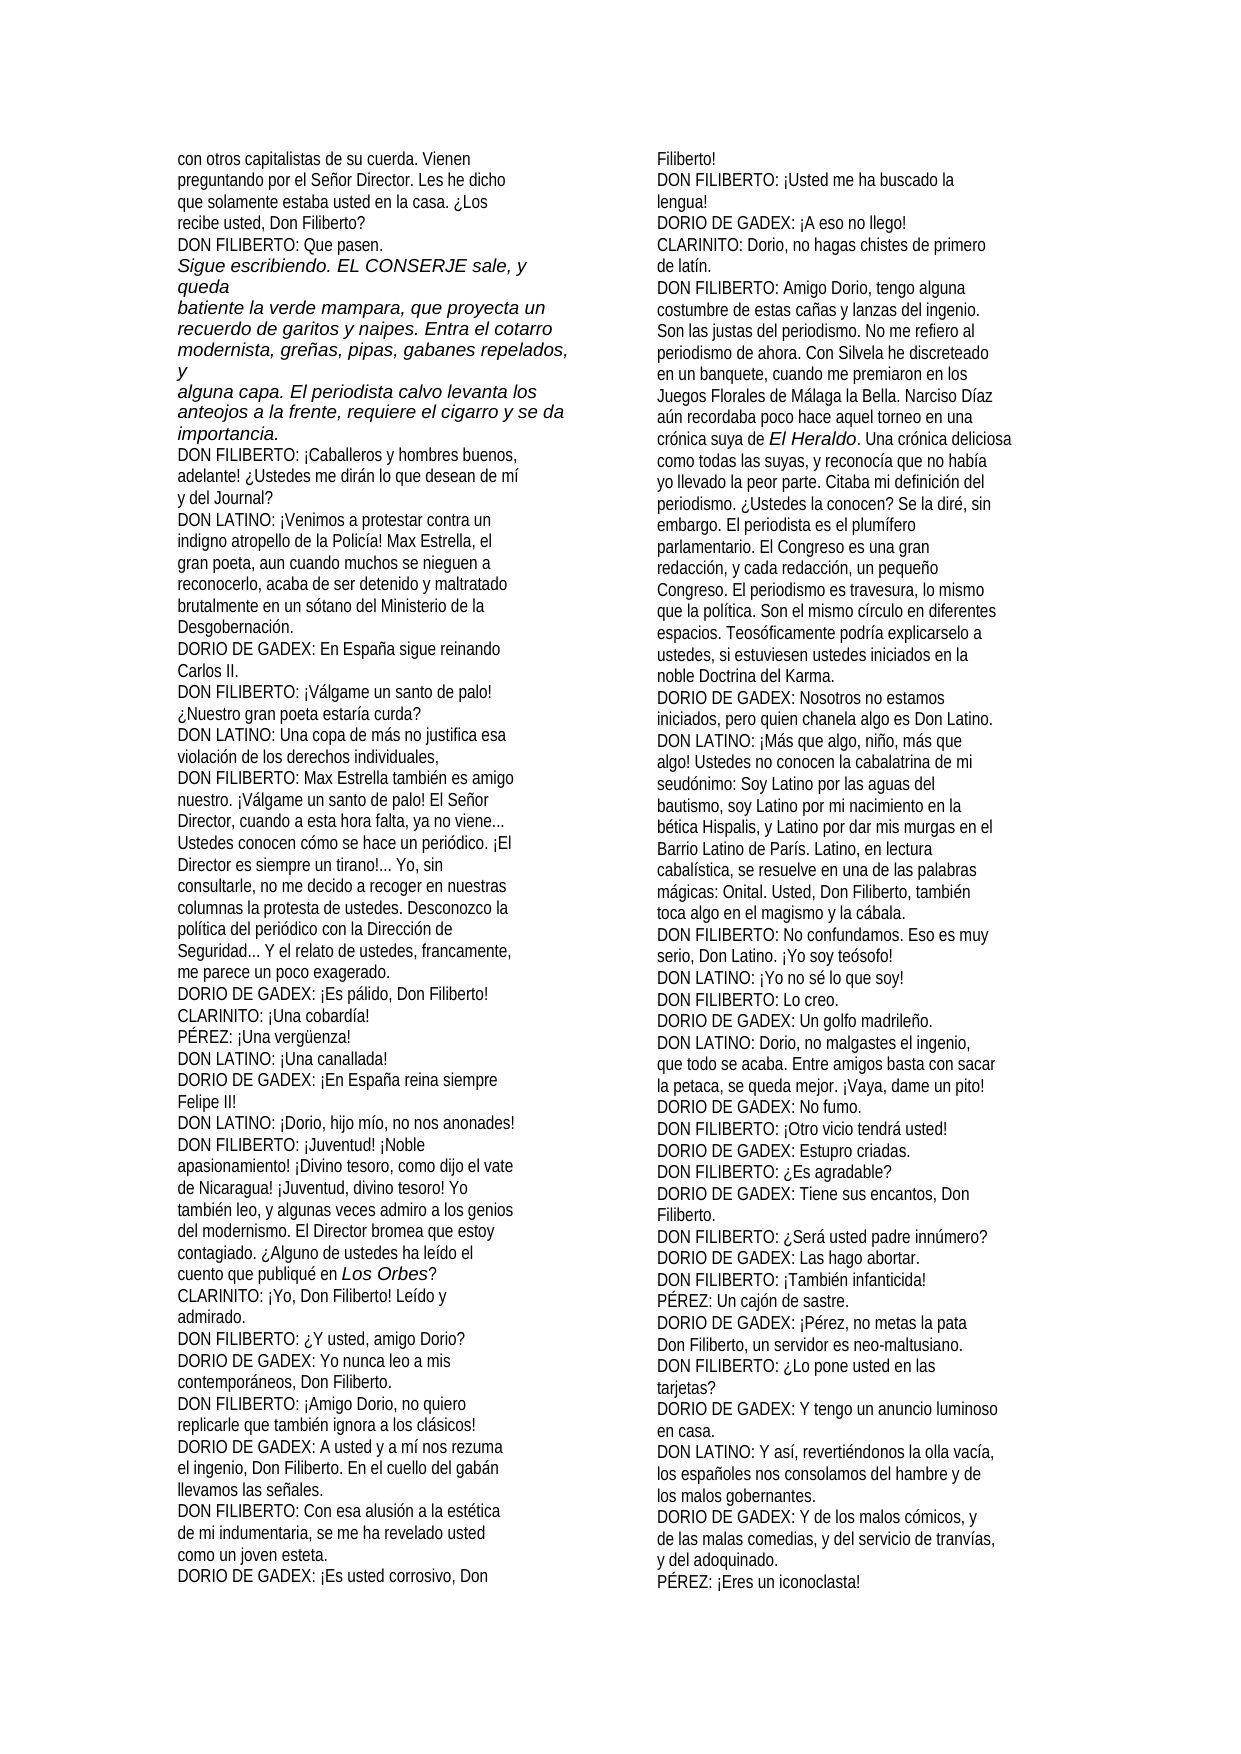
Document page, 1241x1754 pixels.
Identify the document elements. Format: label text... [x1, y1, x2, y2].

text DORIO DE GADEX: En España sigue reinando [177, 638, 583, 659]
text anteojos a la frente, requiere el cigarro y se da [177, 402, 583, 423]
text Filiberto! [657, 148, 1063, 169]
text de latín. [657, 255, 1063, 277]
text llevamos las señales. [177, 1479, 583, 1500]
text crónica suya de El Heraldo. Una crónica deliciosa [657, 428, 1063, 449]
text política del periódico con la Dirección de [177, 918, 583, 940]
text apasionamiento! ¡Divino tesoro, como dijo el vate [177, 1155, 583, 1177]
text Director, cuando a esta hora falta, ya no viene... [177, 810, 583, 832]
text costumbre de estas cañas y lanzas del ingenio. [657, 298, 1063, 320]
text algo! Ustedes no conocen la cabalatrina de mi [657, 751, 1063, 773]
text consultarle, no me decido a recoger en nuestras [177, 875, 583, 897]
text columnas la protesta de ustedes. Desconozco la [177, 897, 583, 918]
text DORIO DE GADEX: No fumo. [657, 1096, 1063, 1118]
text DON LATINO: Dorio, no malgastes el ingenio, [657, 1032, 1063, 1053]
text recibe usted, Don Filiberto? [177, 212, 583, 234]
text cuento que publiqué en Los Orbes? [177, 1263, 583, 1285]
text DON FILIBERTO: No confundamos. Eso es muy [657, 924, 1063, 945]
text DORIO DE GADEX: ¡Es pálido, Don Filiberto! [177, 983, 583, 1004]
text DON FILIBERTO: Lo creo. [657, 988, 1063, 1010]
text DON FILIBERTO: ¡Otro vicio tendrá usted! [657, 1118, 1063, 1139]
text Seguridad... Y el relato de ustedes, francamente, [177, 940, 583, 961]
text bética Hispalis, y Latino por dar mis murgas en el [657, 816, 1063, 838]
text Carlos II. [177, 659, 583, 681]
text nuestro. ¡Válgame un santo de palo! El Señor [177, 789, 583, 810]
text de Nicaragua! ¡Juventud, divino tesoro! Yo [177, 1177, 583, 1198]
text DORIO DE GADEX: Y de los malos cómicos, y [657, 1506, 1063, 1528]
text que solamente estaba usted en la casa. ¿Los [177, 191, 583, 212]
text Son las justas del periodismo. No me refiero al [657, 320, 1063, 342]
text DON LATINO: ¡Una canallada! [177, 1048, 583, 1069]
text DON LATINO: ¡Venimos a protestar contra un [177, 508, 583, 530]
text de mi indumentaria, se me ha revelado usted [177, 1522, 583, 1543]
text brutalmente en un sótano del Ministerio de la [177, 595, 583, 616]
text PÉREZ: ¡Eres un iconoclasta! [657, 1571, 1063, 1592]
text Congreso. El periodismo es travesura, lo mismo [657, 579, 1063, 600]
text DON FILIBERTO: ¿Es agradable? [657, 1161, 1063, 1183]
text DON LATINO: ¡Yo no sé lo que soy! [657, 967, 1063, 988]
text Ustedes conocen cómo se hace un periódico. ¡El [177, 832, 583, 853]
text los españoles nos consolamos del hambre y de [657, 1463, 1063, 1484]
text Felipe II! [177, 1091, 583, 1112]
text la petaca, se queda mejor. ¡Vaya, dame un pito! [657, 1075, 1063, 1096]
text Filiberto. [657, 1204, 1063, 1226]
text DON LATINO: ¡Más que algo, niño, más que [657, 730, 1063, 751]
text DORIO DE GADEX: Nosotros no estamos [657, 687, 1063, 708]
text lengua! [657, 191, 1063, 212]
text de las malas comedias, y del servicio de tranvías, [657, 1528, 1063, 1549]
text DORIO DE GADEX: ¡Pérez, no metas la pata [657, 1312, 1063, 1333]
text Don Filiberto, un servidor es neo-maltusiano. [657, 1333, 1063, 1355]
text DON FILIBERTO: Max Estrella también es amigo [177, 767, 583, 789]
text DON FILIBERTO: ¡Caballeros y hombres buenos, [177, 444, 583, 465]
text iniciados, pero quien chanela algo es Don Latino. [657, 708, 1063, 730]
text recuerdo de garitos y naipes. Entra el cotarro [177, 318, 583, 339]
text DORIO DE GADEX: ¡A eso no llego! [657, 212, 1063, 234]
text que todo se acaba. Entre amigos basta con sacar [657, 1053, 1063, 1075]
text del modernismo. El Director bromea que estoy [177, 1220, 583, 1242]
text yo llevado la peor parte. Citaba mi definición del [657, 471, 1063, 493]
text PÉREZ: Un cajón de sastre. [657, 1290, 1063, 1312]
text toca algo en el magismo y la cábala. [657, 902, 1063, 924]
text con otros capitalistas de su cuerda. Vienen [177, 148, 583, 169]
text noble Doctrina del Karma. [657, 665, 1063, 687]
text serio, Don Latino. ¡Yo soy teósofo! [657, 945, 1063, 967]
text que la política. Son el mismo círculo en diferentes [657, 600, 1063, 622]
text como todas las suyas, y reconocía que no había [657, 449, 1063, 471]
text los malos gobernantes. [657, 1484, 1063, 1506]
text DORIO DE GADEX: Tiene sus encantos, Don [657, 1183, 1063, 1204]
text DON FILIBERTO: ¡Juventud! ¡Noble [177, 1134, 583, 1155]
text seudónimo: Soy Latino por las aguas del [657, 773, 1063, 794]
text DON FILIBERTO: ¡También infanticida! [657, 1269, 1063, 1290]
text tarjetas? [657, 1377, 1063, 1398]
text DON FILIBERTO: Con esa alusión a la estética [177, 1500, 583, 1522]
text replicarle que también ignora a los clásicos! [177, 1414, 583, 1436]
text parlamentario. El Congreso es una gran [657, 536, 1063, 557]
text DORIO DE GADEX: Estupro criadas. [657, 1139, 1063, 1161]
text reconocerlo, acaba de ser detenido y maltratado [177, 573, 583, 595]
text PÉREZ: ¡Una vergüenza! [177, 1026, 583, 1048]
text admirado. [177, 1306, 583, 1328]
text DON LATINO: Y así, revertiéndonos la olla vacía, [657, 1441, 1063, 1463]
text CLARINITO: Dorio, no hagas chistes de primero [657, 234, 1063, 255]
text DON FILIBERTO: ¿Y usted, amigo Dorio? [177, 1328, 583, 1349]
text DORIO DE GADEX: Las hago abortar. [657, 1247, 1063, 1269]
text periodismo. ¿Ustedes la conocen? Se la diré, sin [657, 493, 1063, 514]
text violación de los derechos individuales, [177, 746, 583, 767]
text DORIO DE GADEX: A usted y a mí nos rezuma [177, 1436, 583, 1457]
text y del Journal? [177, 487, 583, 508]
text importancia. [177, 423, 583, 444]
text indigno atropello de la Policía! Max Estrella, el [177, 530, 583, 552]
text y del adoquinado. [657, 1549, 1063, 1571]
text cabalística, se resuelve en una de las palabras [657, 859, 1063, 881]
text como un joven esteta. [177, 1543, 583, 1565]
text me parece un poco exagerado. [177, 961, 583, 983]
text alguna capa. El periodista calvo levanta los [177, 381, 583, 402]
text contagiado. ¿Alguno de ustedes ha leído el [177, 1242, 583, 1263]
text también leo, y algunas veces admiro a los genios [177, 1198, 583, 1220]
text aún recordaba poco hace aquel torneo en una [657, 406, 1063, 428]
text contemporáneos, Don Filiberto. [177, 1371, 583, 1393]
text mágicas: Onital. Usted, Don Filiberto, también [657, 881, 1063, 902]
text gran poeta, aun cuando muchos se nieguen a [177, 552, 583, 573]
text DORIO DE GADEX: Y tengo un anuncio luminoso [657, 1398, 1063, 1420]
text DORIO DE GADEX: ¡En España reina siempre [177, 1069, 583, 1091]
text redacción, y cada redacción, un pequeño [657, 557, 1063, 579]
text Barrio Latino de París. Latino, en lectura [657, 838, 1063, 859]
text bautismo, soy Latino por mi nacimiento en la [657, 794, 1063, 816]
text adelante! ¿Ustedes me dirán lo que desean de mí [177, 465, 583, 487]
text el ingenio, Don Filiberto. En el cuello del gabán [177, 1457, 583, 1479]
text DON LATINO: ¡Dorio, hijo mío, no nos anonades! [177, 1112, 583, 1134]
text DON FILIBERTO: ¡Amigo Dorio, no quiero [177, 1393, 583, 1414]
text Director es siempre un tirano!... Yo, sin [177, 853, 583, 875]
text DON FILIBERTO: ¡Usted me ha buscado la [657, 169, 1063, 191]
text CLARINITO: ¡Yo, Don Filiberto! Leído y [177, 1285, 583, 1306]
text Sigue escribiendo. EL CONSERJE sale, y queda [177, 255, 583, 297]
text periodismo de ahora. Con Silvela he discreteado [657, 342, 1063, 363]
text DORIO DE GADEX: Yo nunca leo a mis [177, 1349, 583, 1371]
text DON LATINO: Una copa de más no justifica esa [177, 724, 583, 746]
text DON FILIBERTO: ¿Lo pone usted en las [657, 1355, 1063, 1377]
text ¿Nuestro gran poeta estaría curda? [177, 703, 583, 724]
text DON FILIBERTO: Que pasen. [177, 234, 583, 255]
text en casa. [657, 1420, 1063, 1441]
text DON FILIBERTO: Amigo Dorio, tengo alguna [657, 277, 1063, 298]
text embargo. El periodista es el plumífero [657, 514, 1063, 536]
text modernista, greñas, pipas, gabanes repelados, y [177, 339, 583, 381]
text espacios. Teosóficamente podría explicarselo a [657, 622, 1063, 643]
text DON FILIBERTO: ¿Será usted padre innúmero? [657, 1226, 1063, 1247]
text preguntando por el Señor Director. Les he dicho [177, 169, 583, 191]
text DORIO DE GADEX: ¡Es usted corrosivo, Don [177, 1565, 583, 1587]
text DORIO DE GADEX: Un golfo madrileño. [657, 1010, 1063, 1032]
text ustedes, si estuviesen ustedes iniciados en la [657, 643, 1063, 665]
text Desgobernación. [177, 616, 583, 638]
text CLARINITO: ¡Una cobardía! [177, 1004, 583, 1026]
text DON FILIBERTO: ¡Válgame un santo de palo! [177, 681, 583, 703]
text batiente la verde mampara, que proyecta un [177, 297, 583, 318]
text en un banquete, cuando me premiaron en los [657, 363, 1063, 385]
text Juegos Florales de Málaga la Bella. Narciso Díaz [657, 385, 1063, 406]
